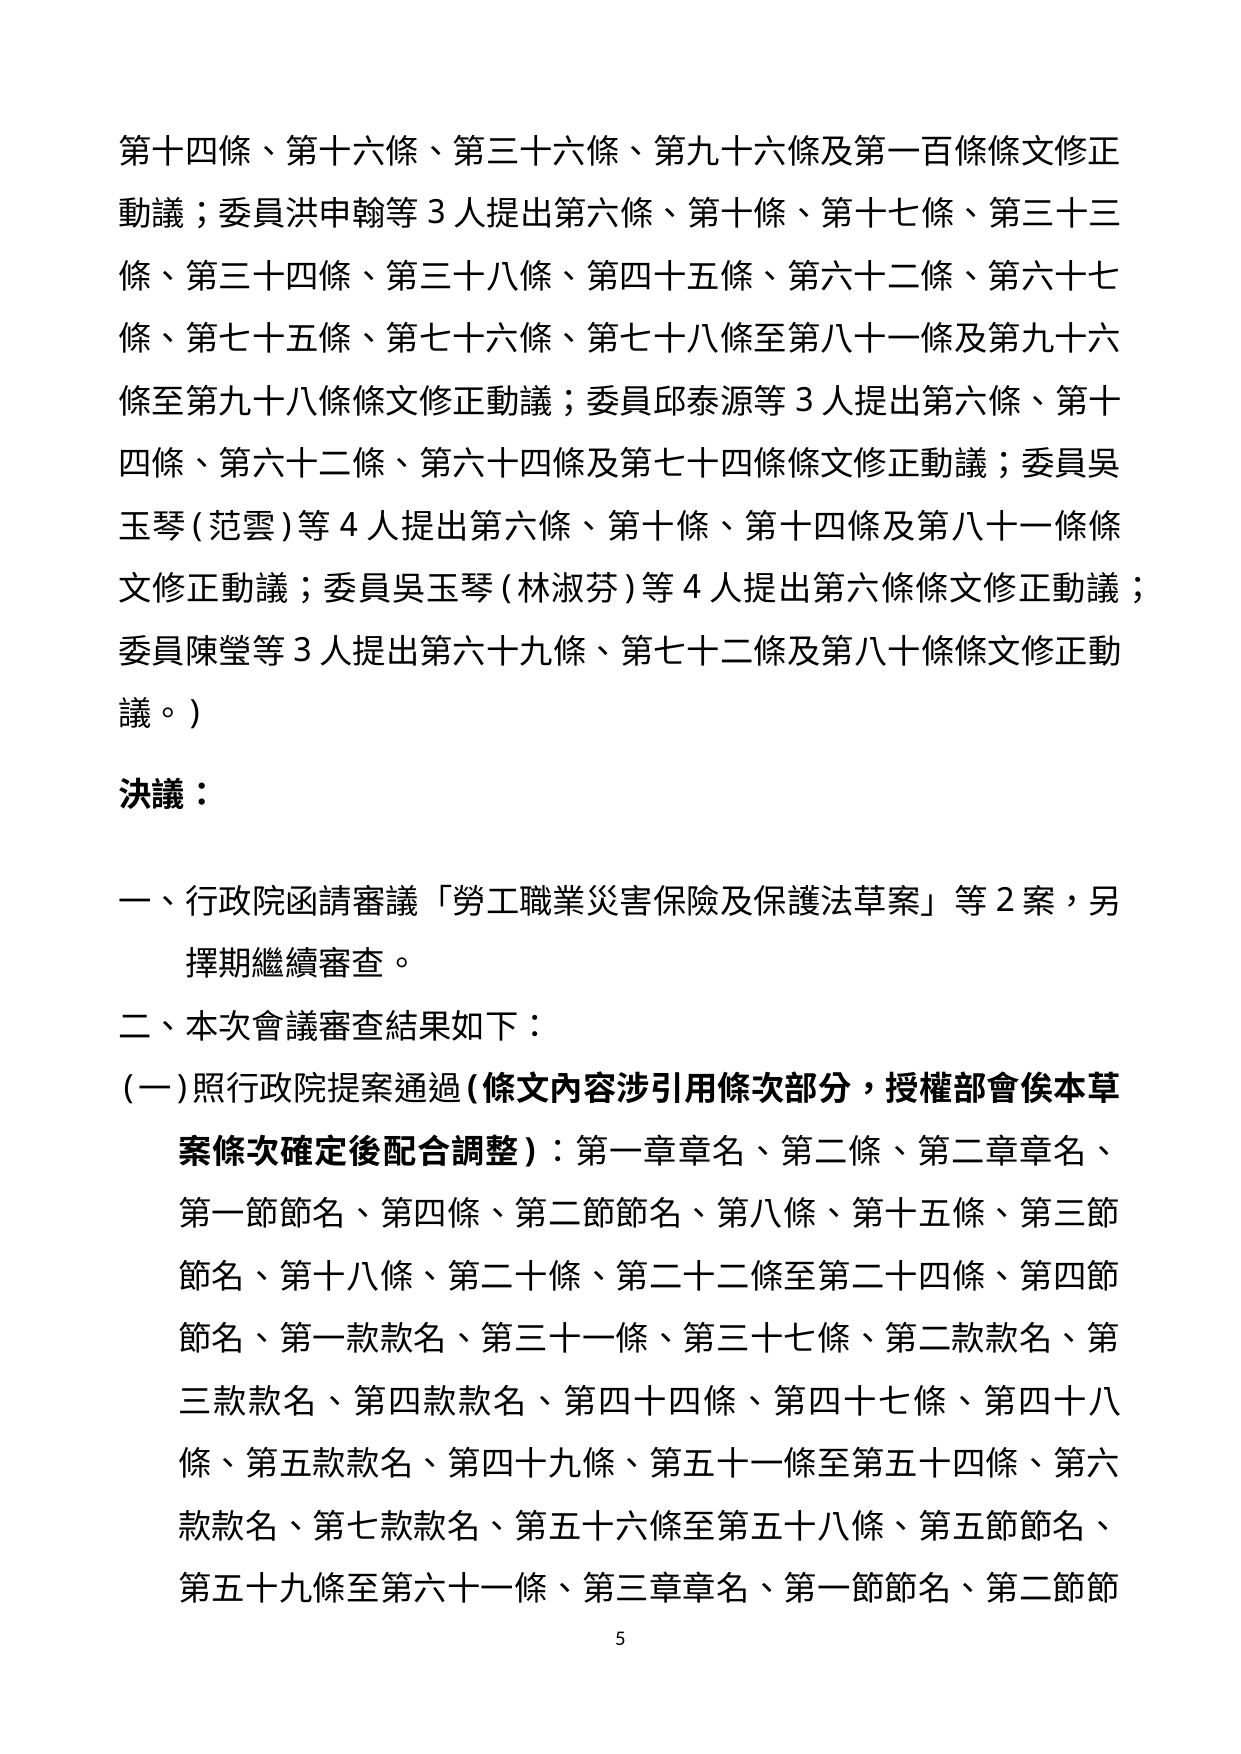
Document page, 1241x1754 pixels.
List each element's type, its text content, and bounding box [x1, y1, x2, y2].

text 二、本次會議審查結果如下： [118, 982, 1122, 1044]
text 一、行政院函請審議「勞工職業災害保險及保護法草案」等2案，另擇期繼續審查。 [118, 857, 1122, 982]
text (本次會議有委員吳玉琴等4人提出第十九條條文修正動議；委員蘇巧慧等3人提出第一條、第六條、第九條、第十五條、第十七條、第十九條、第二十條、第二十二條、第二十三條、第二十七條、第四十條、第四十三條、第六十二條、第六十三條、第六十七條、第七十條至第七十二條及第七十八條條文修正動議；委員賴香伶等4人提出第一條、第五條至第七條、第十條、第十二條、第十四條、第十六條、第十九條、第二十一條、第二十二條、第二十六條至第三十條、第三十二條、第三十四條、第三十五條、第三十八條、第三十九條、第四十一條、第四十二條、第四十四條、第四十五條、第四十九條、第五十三條、第六十二條及第六十四條至第七十六條條文修正動議；委員吳玉琴(王婉諭)等4人提出第一條、第六條、第十條、第十二條、第十四條、第十六條、第三十六條、第九十六條及第一百條條文修正動議；委員洪申翰等3人提出第六條、第十條、第十七條、第三十三條、第三十四條、第三十八條、第四十五條、第六十二條、第六十七條、第七十五條、第七十六條、第七十八條至第八十一條及第九十六條至第九十八條條文修正動議；委員邱泰源等3人提出第六條、第十四條、第六十二條、第六十四條及第七十四條條文修正動議；委員吳玉琴(范雲)等4人提出第六條、第十條、第十四條及第八十一條條文修正動議；委員吳玉琴(林淑芬)等4人提出第六條條文修正動議；委員陳瑩等3人提出第六十九條、第七十二條及第八十條條文修正動議。) [118, 107, 1122, 732]
text (一)照行政院提案通過(條文內容涉引用條次部分，授權部會俟本草案條次確定後配合調整)：第一章章名、第二條、第二章章名、第一節節名、第四條、第二節節名、第八條、第十五條、第三節節名、第十八條、第二十條、第二十二條至第二十四條、第四節節名、第一款款名、第三十一條、第三十七條、第二款款名、第三款款名、第四款款名、第四十四條、第四十七條、第四十八條、第五款款名、第四十九條、第五十一條至第五十四條、第六款款名、第七款款名、第五十六條至第五十八條、第五節節名、第五十九條至第六十一條、第三章章名、第一節節名、第二節節 [118, 1044, 1122, 1607]
text 決議： [118, 769, 1122, 815]
